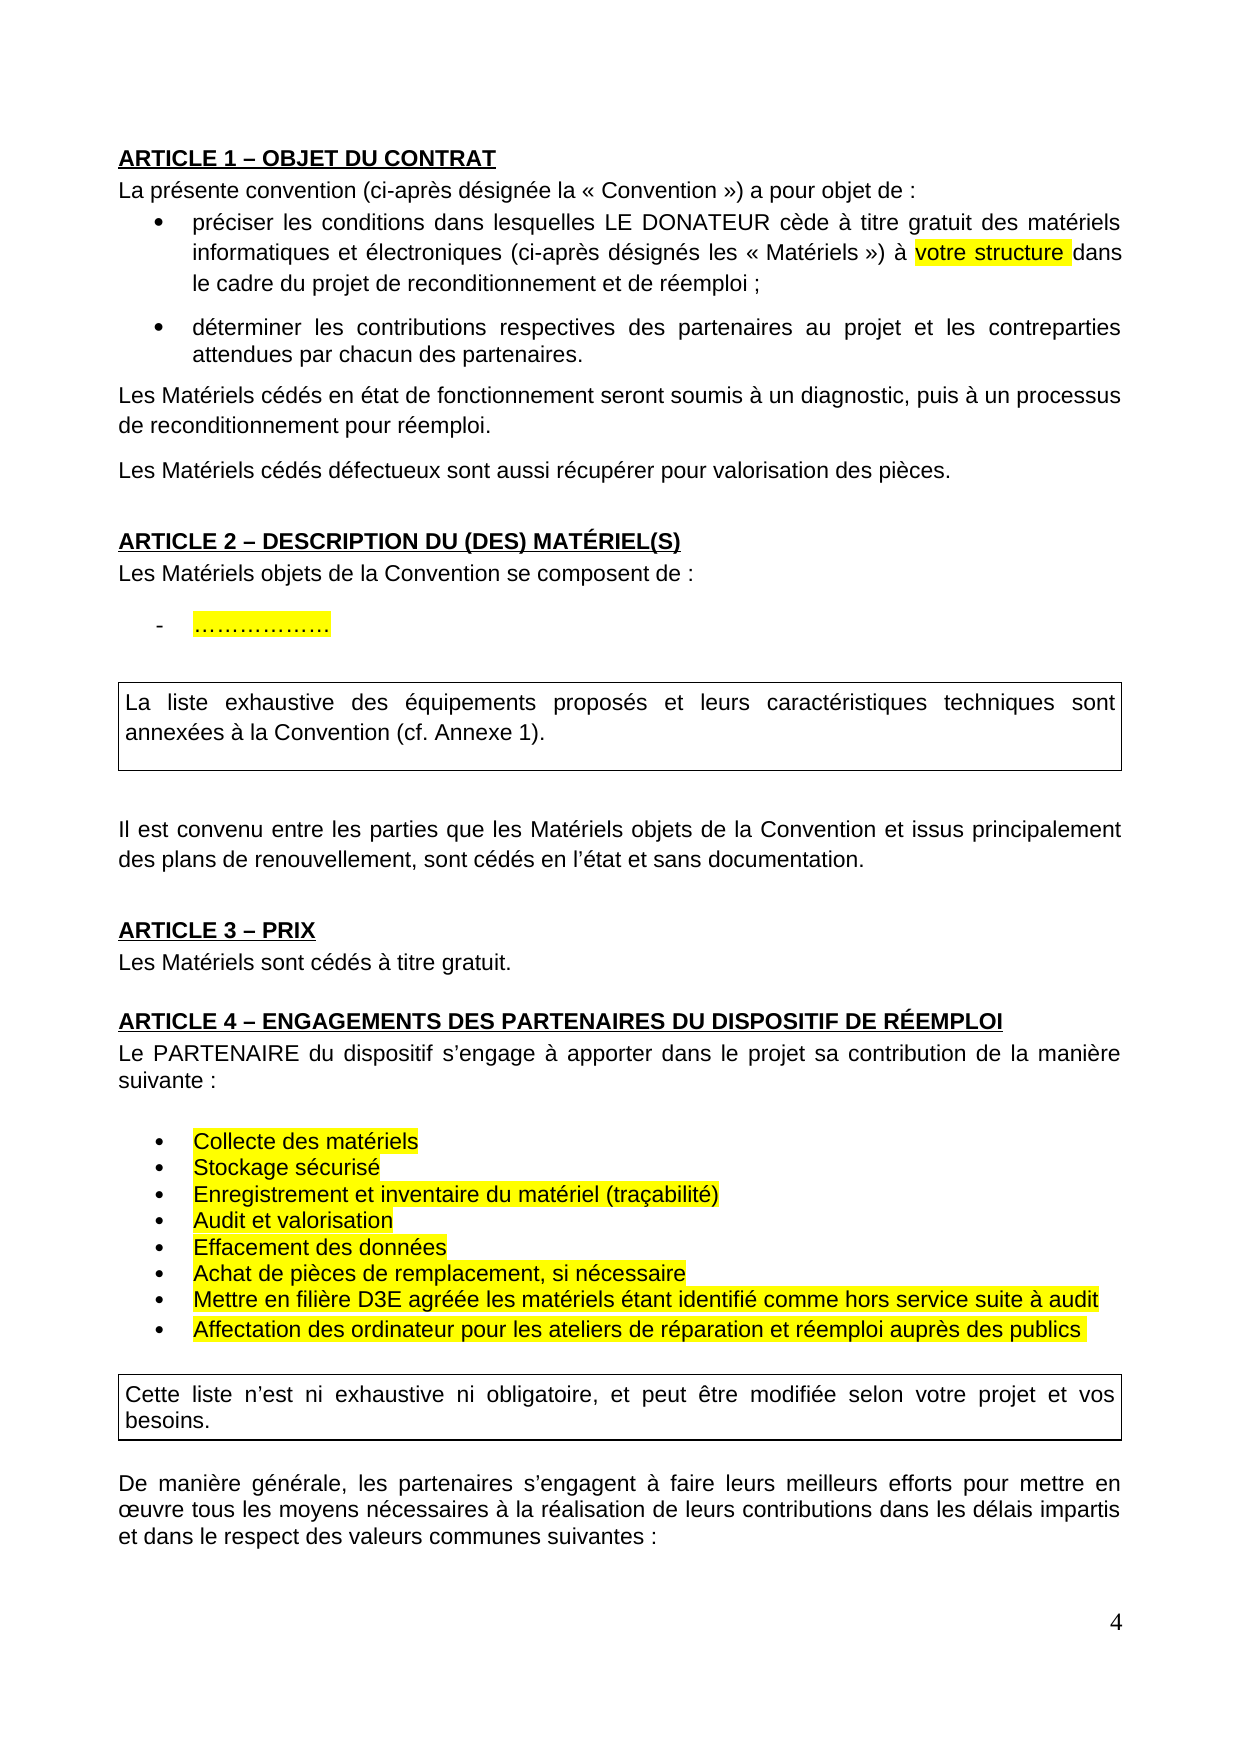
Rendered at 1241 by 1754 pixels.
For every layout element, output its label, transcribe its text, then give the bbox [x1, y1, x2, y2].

table_header Cette liste n’est ni exhaustive ni obligatoire, et peut être modifiée selon votre projet et vos besoins. [119, 1375, 1121, 1439]
list Audit et valorisation [156, 1207, 1122, 1233]
text La présente convention (ci-après désignée la « Convention ») a pour objet de : [118, 177, 1122, 203]
text ARTICLE 4 – ENGAGEMENTS DES PARTENAIRES DU DISPOSITIF DE RÉEMPLOI [118, 1008, 1122, 1034]
text Il est convenu entre les parties que les Matériels objets de la Convention et issus principalement des plans de renouvellement, sont cédés en l’état et sans documentation. [118, 816, 1122, 872]
text ARTICLE 2 – DESCRIPTION DU (DES) MATÉRIEL(S) [118, 528, 1122, 554]
text Le PARTENAIRE du dispositif s’engage à apporter dans le projet sa contribution de la manière suivante : [118, 1040, 1122, 1093]
text ARTICLE 3 – PRIX [118, 917, 1122, 943]
list Enregistrement et inventaire du matériel (traçabilité) [156, 1181, 1122, 1207]
list préciser les conditions dans lesquelles LE DONATEUR cède à titre gratuit des matériels informatiques et électroniques (ci-après désignés les « Matériels ») à votre structure dans le cadre du projet de reconditionnement et de réemploi ; [154, 209, 1122, 296]
table_header La liste exhaustive des équipements proposés et leurs caractéristiques techniques sont annexées à la Convention (cf. Annexe 1). [119, 683, 1121, 770]
text Les Matériels objets de la Convention se composent de : [118, 560, 1122, 587]
list Effacement des données [156, 1233, 1122, 1260]
text Les Matériels cédés défectueux sont aussi récupérer pour valorisation des pièces. [118, 457, 1122, 483]
text Les Matériels cédés en état de fonctionnement seront soumis à un diagnostic, puis à un processus de reconditionnement pour réemploi. [118, 382, 1122, 438]
list déterminer les contributions respectives des partenaires au projet et les contreparties attendues par chacun des partenaires. [154, 314, 1122, 367]
list Mettre en filière D3E agréée les matériels étant identifié comme hors service suite à audit [156, 1286, 1122, 1312]
text De manière générale, les partenaires s’engagent à faire leurs meilleurs efforts pour mettre en œuvre tous les moyens nécessaires à la réalisation de leurs contributions dans les délais impartis et dans le respect des valeurs communes suivantes : [118, 1470, 1122, 1549]
text ARTICLE 1 – OBJET DU CONTRAT [118, 144, 1122, 171]
list Achat de pièces de remplacement, si nécessaire [156, 1260, 1122, 1286]
text Les Matériels sont cédés à titre gratuit. [118, 949, 1122, 976]
list ……………… [156, 611, 1122, 637]
list Stockage sécurisé [156, 1154, 1122, 1181]
list Affectation des ordinateur pour les ateliers de réparation et réemploi auprès des publics [156, 1316, 1122, 1342]
list Collecte des matériels [156, 1128, 1122, 1154]
